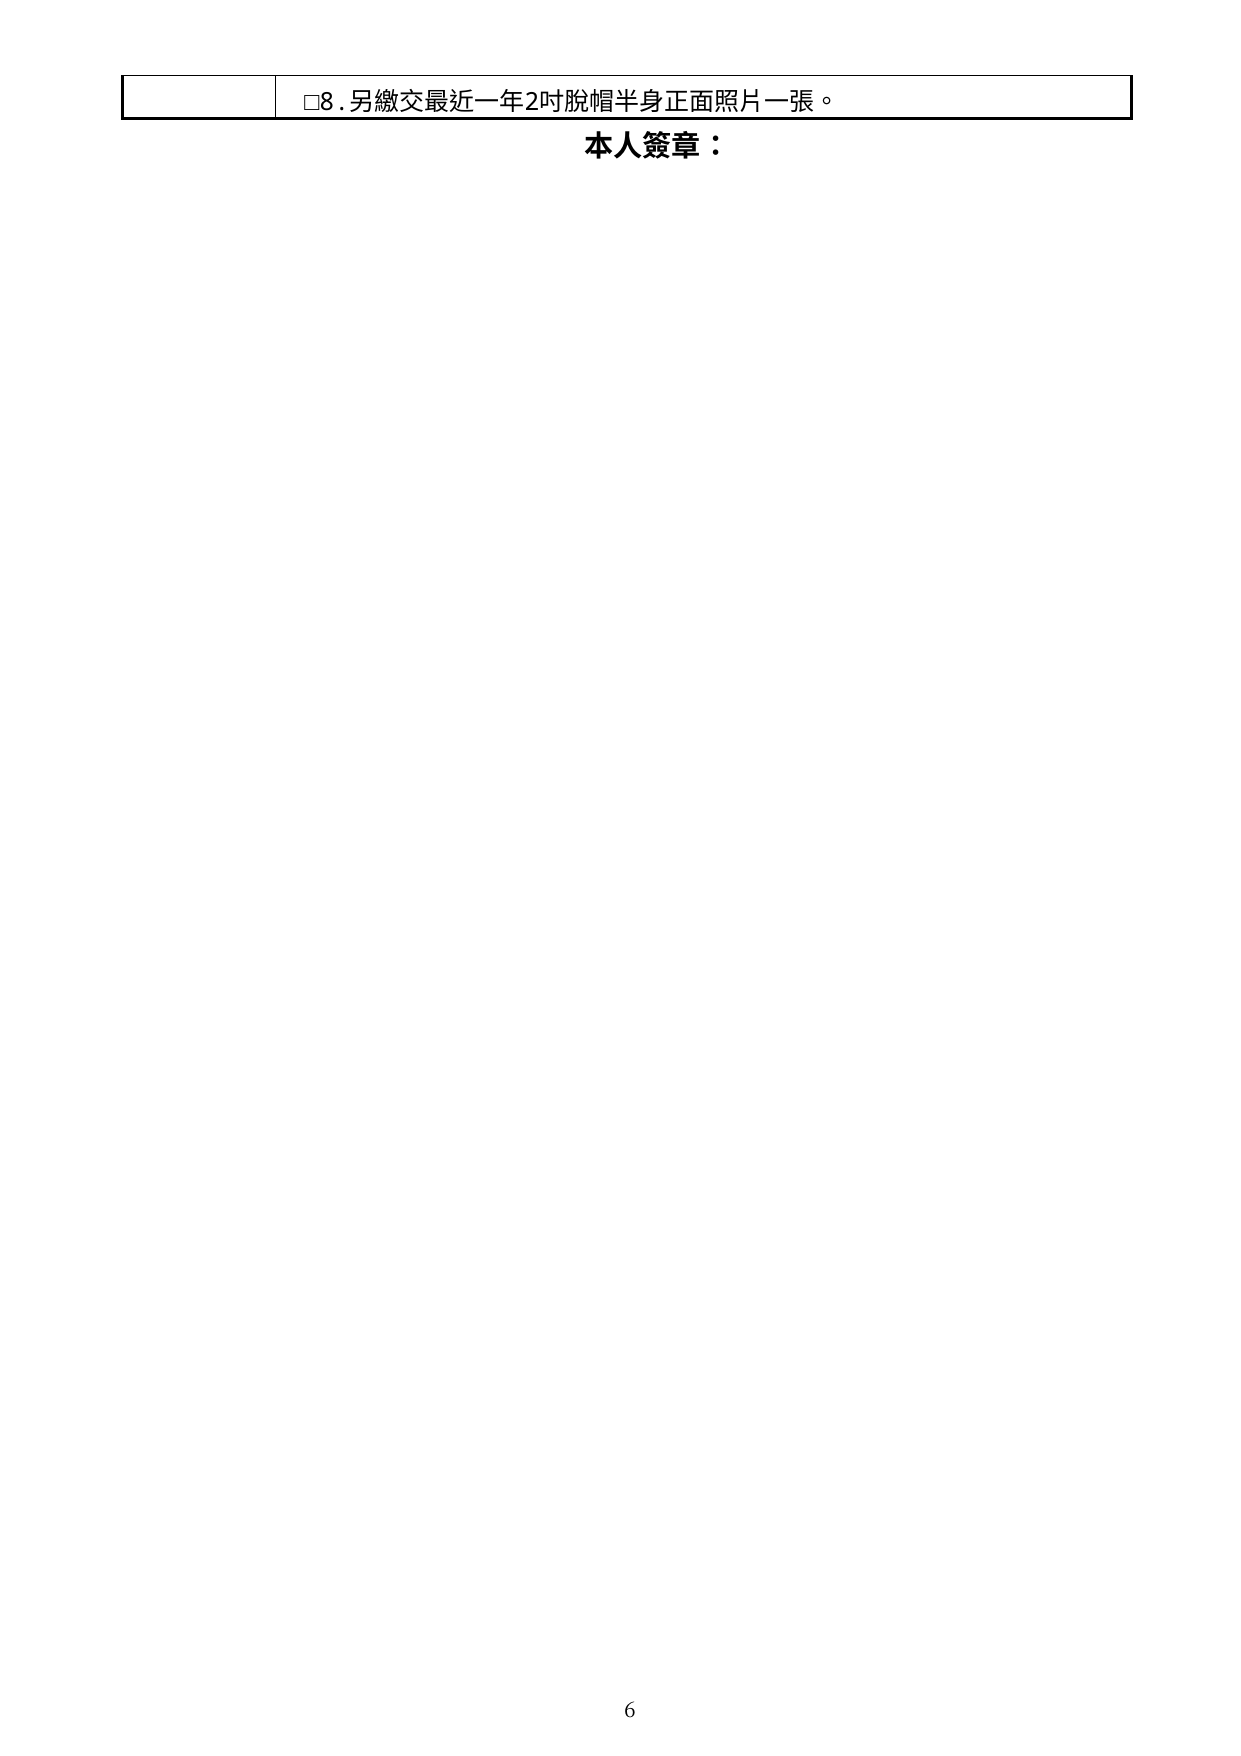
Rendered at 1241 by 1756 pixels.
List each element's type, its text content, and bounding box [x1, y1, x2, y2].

table_cell [124, 76, 275, 117]
subtitle 本人簽章： [580, 123, 734, 165]
table_cell □8.另繳交最近一年2吋脫帽半身正面照片一張。 [276, 76, 1130, 117]
